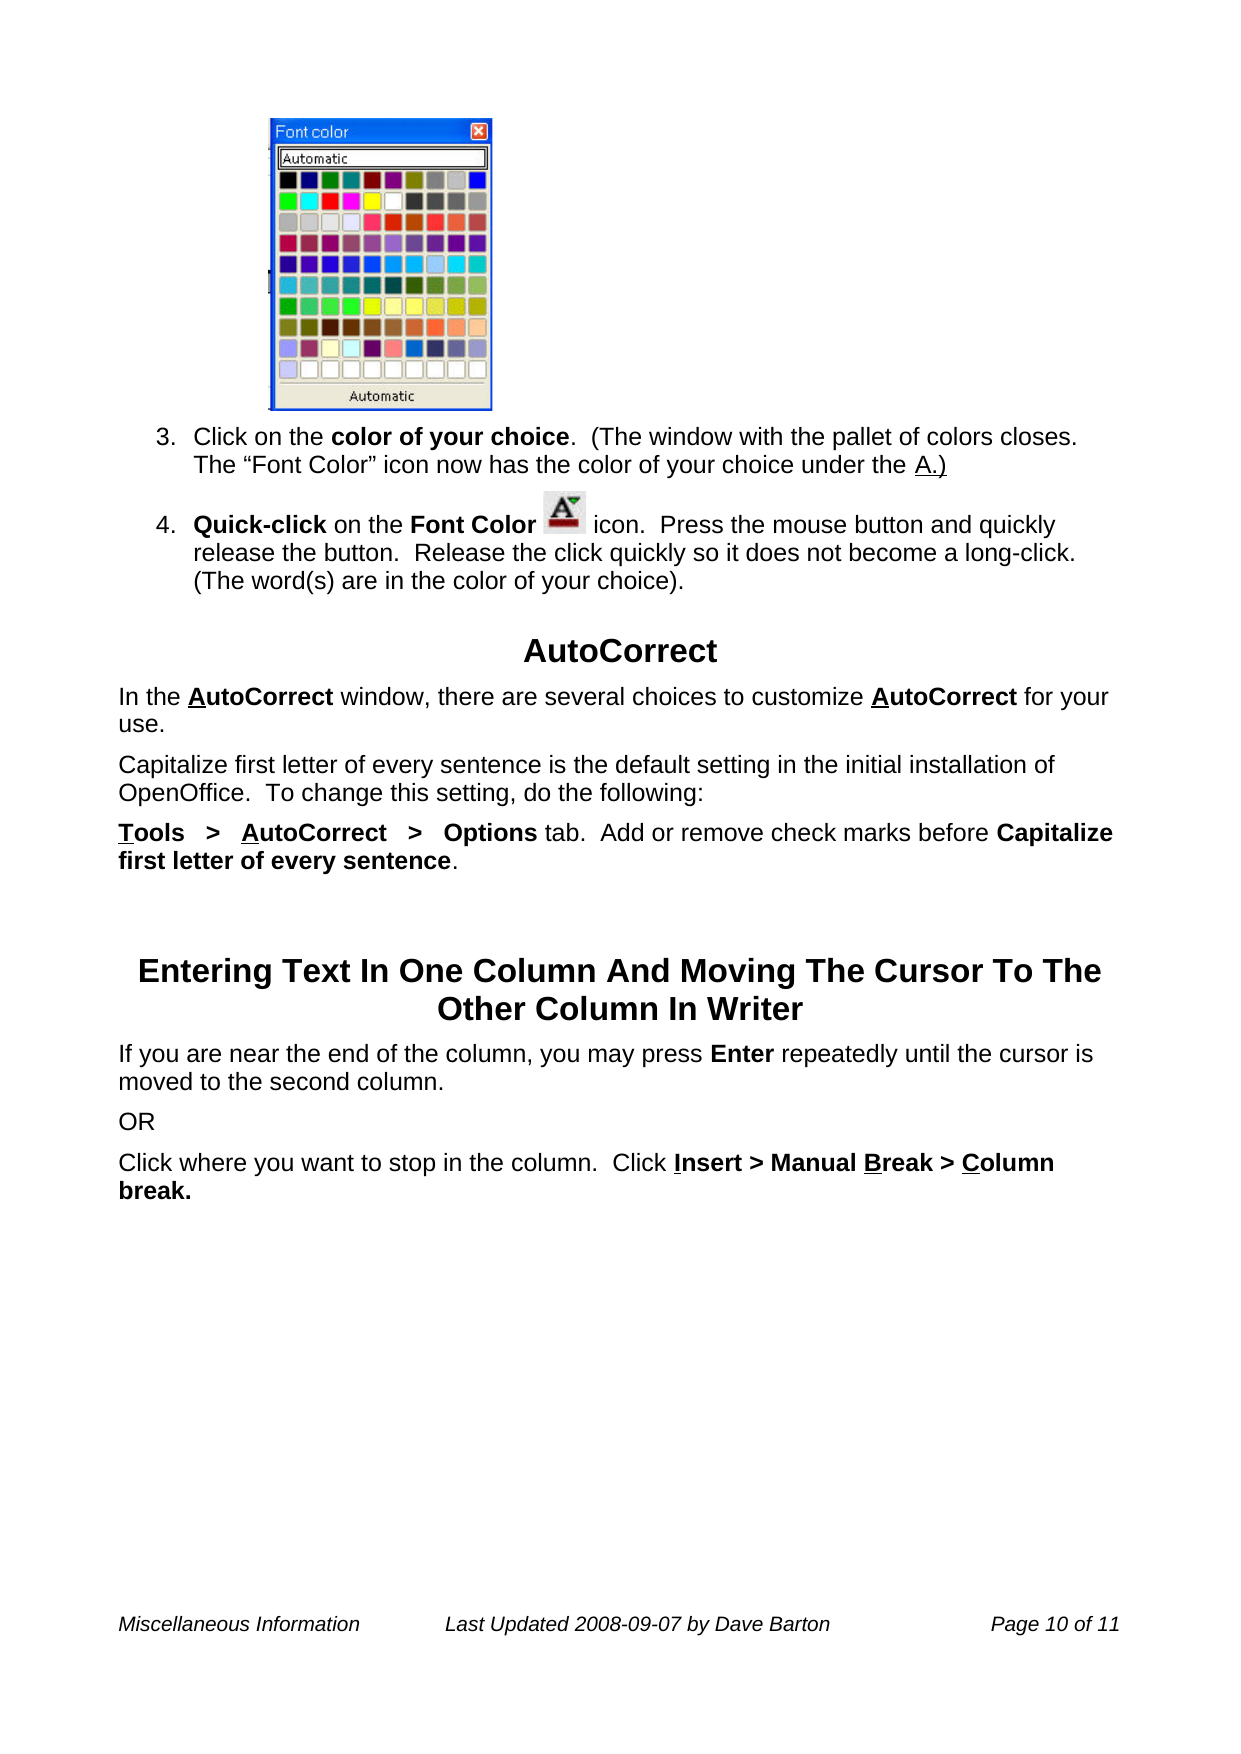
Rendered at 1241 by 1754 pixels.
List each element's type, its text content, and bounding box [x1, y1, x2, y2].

text Capitalize first letter of every sentence is the default setting in the initial installation of OpenOffice. To change this setting, do the following: [118, 751, 1122, 806]
subtitle AutoCorrect [118, 632, 1122, 670]
text If you are near the end of the column, you may press Enter repeatedly until the cursor is moved to the second column. [118, 1040, 1122, 1096]
text Click where you want to stop in the column. Click Insert > Manual Break > Column break. [118, 1148, 1122, 1204]
list Quick-click on the Font Color icon. Press the mouse button and quickly release the button. Release the click quickly so it does not become a long-click. (The word(s) are in the color of your choice). [156, 491, 1122, 595]
picture [268, 118, 493, 411]
list Click on the color of your choice. (The window with the pallet of colors closes. The “Font Color” icon now has the color of your choice under the A.) [156, 423, 1122, 478]
text OR [118, 1108, 1122, 1136]
text Tools > AutoCorrect > Options tab. Add or remove check marks before Capitalize first letter of every sentence. [118, 819, 1122, 875]
text In the AutoCorrect window, there are several choices to customize AutoCorrect for your use. [118, 682, 1122, 738]
picture [543, 491, 587, 534]
subtitle Entering Text In One Column And Moving The Cursor To The Other Column In Writer [118, 953, 1122, 1027]
